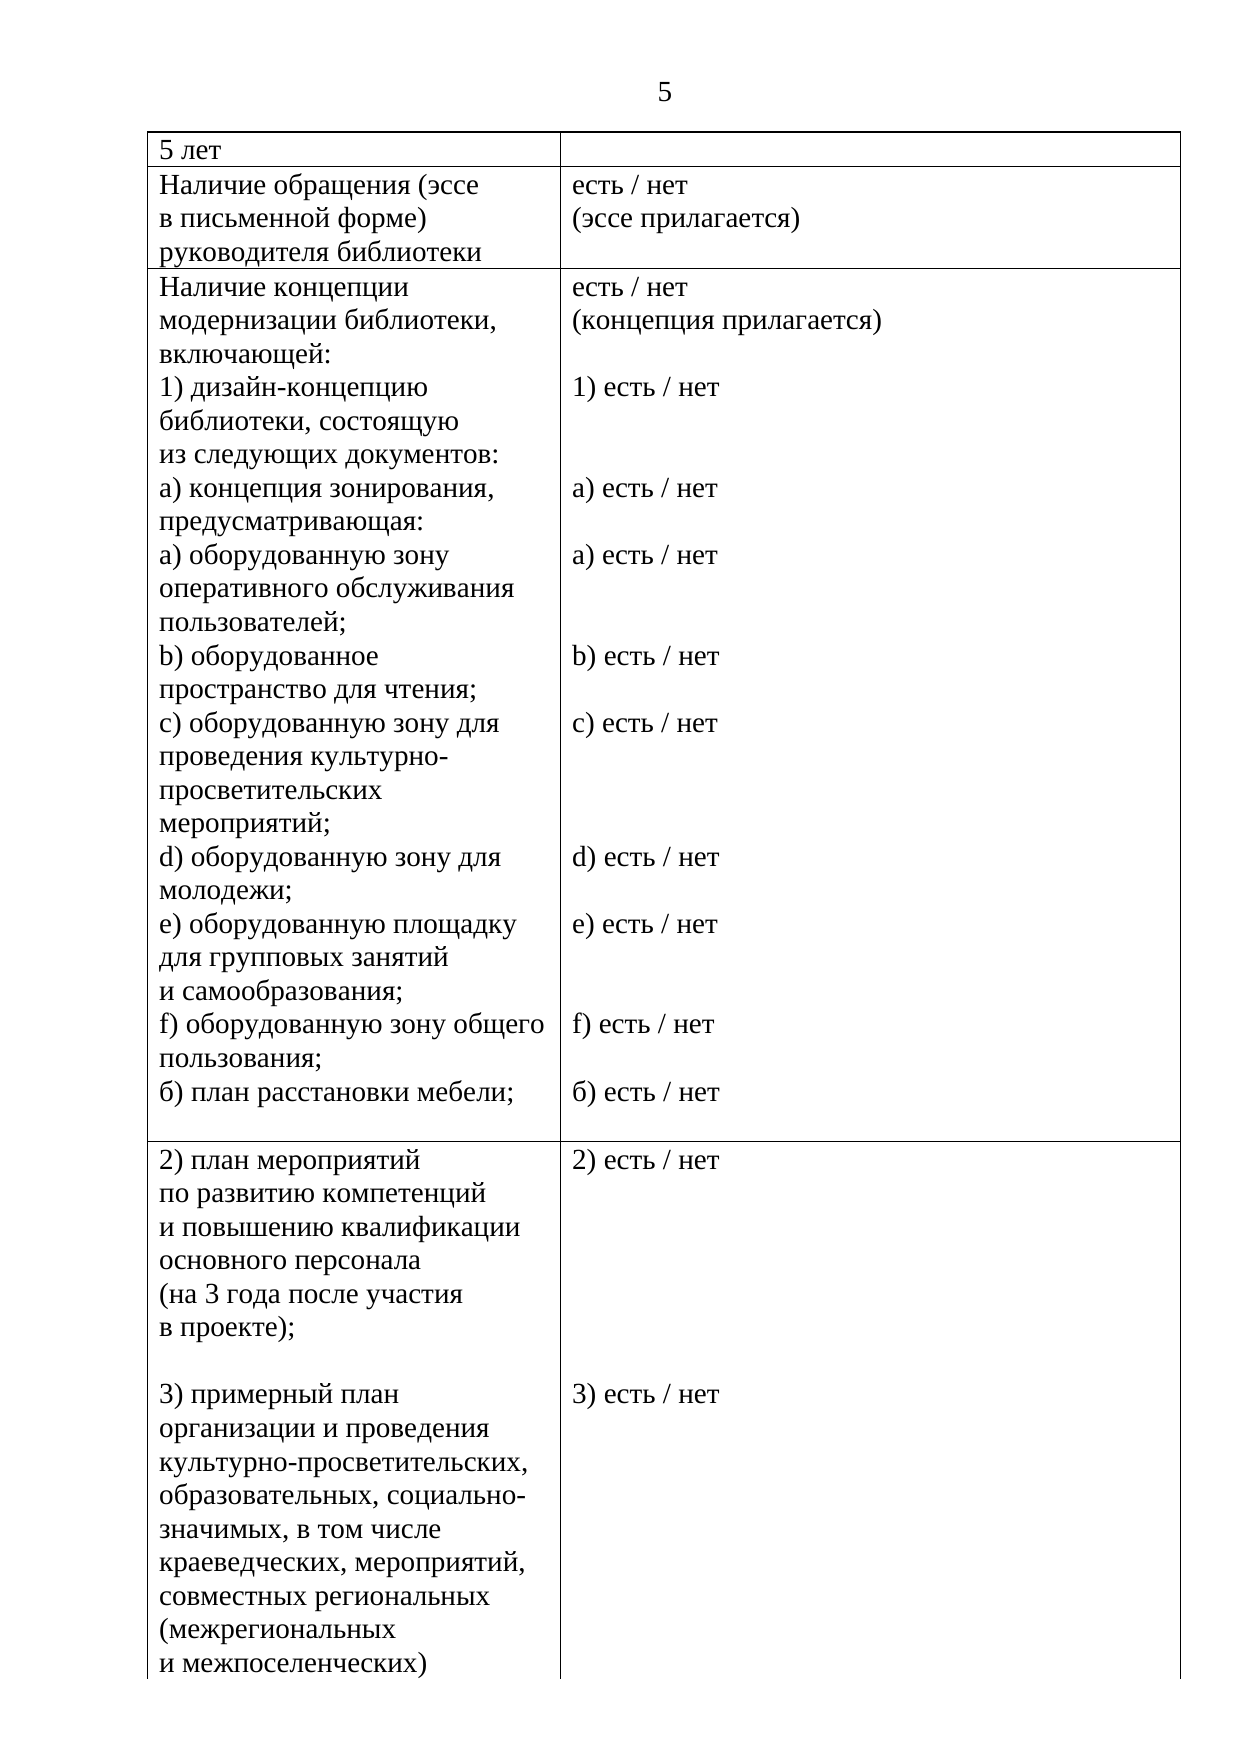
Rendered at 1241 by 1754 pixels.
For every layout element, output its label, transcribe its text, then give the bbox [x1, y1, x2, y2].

table_cell 5 лет [148, 133, 560, 166]
table_cell 2) план мероприятий по развитию компетенций и повышению квалификации основного персонала (на 3 года после участия в проекте); [148, 1142, 560, 1377]
table_cell 3) есть / нет [561, 1377, 1180, 1678]
table_cell Наличие обращения (эссе в письменной форме) руководителя библиотеки [148, 167, 560, 268]
table_cell b) есть / нет [561, 638, 1180, 705]
table_cell есть / нет (эссе прилагается) [561, 167, 1180, 268]
table_cell а) есть / нет [561, 537, 1180, 638]
table_cell f) оборудованную зону общего пользования; [148, 1007, 560, 1074]
table_cell б) есть / нет [561, 1074, 1180, 1141]
table_cell а) оборудованную зону оперативного обслуживания пользователей; [148, 537, 560, 638]
table_cell d) есть / нет [561, 839, 1180, 906]
table_cell 1) есть / нет [561, 369, 1180, 470]
table_cell b) оборудованное пространство для чтения; [148, 638, 560, 705]
table_cell Наличие концепции модернизации библиотеки, включающей: [148, 269, 560, 369]
table_cell а) концепция зонирования, предусматривающая: [148, 470, 560, 537]
table_cell [561, 133, 1180, 166]
table_cell f) есть / нет [561, 1007, 1180, 1074]
table_cell d) оборудованную зону для молодежи; [148, 839, 560, 906]
table_cell c) оборудованную зону для проведения культурно-просветительских мероприятий; [148, 705, 560, 839]
table_cell а) есть / нет [561, 470, 1180, 537]
table_cell есть / нет (концепция прилагается) [561, 269, 1180, 369]
table_cell c) есть / нет [561, 705, 1180, 839]
table_cell б) план расстановки мебели; [148, 1074, 560, 1141]
table_cell 1) дизайн-концепцию библиотеки, состоящую из следующих документов: [148, 369, 560, 470]
table_cell 3) примерный план организации и проведения культурно-просветительских, образовательных, социально-значимых, в том числе краеведческих, мероприятий, совместных региональных (межрегиональных и межпоселенческих) [148, 1377, 560, 1678]
table_cell e) есть / нет [561, 906, 1180, 1007]
table_cell 2) есть / нет [561, 1142, 1180, 1377]
table_cell e) оборудованную площадку для групповых занятий и самообразования; [148, 906, 560, 1007]
